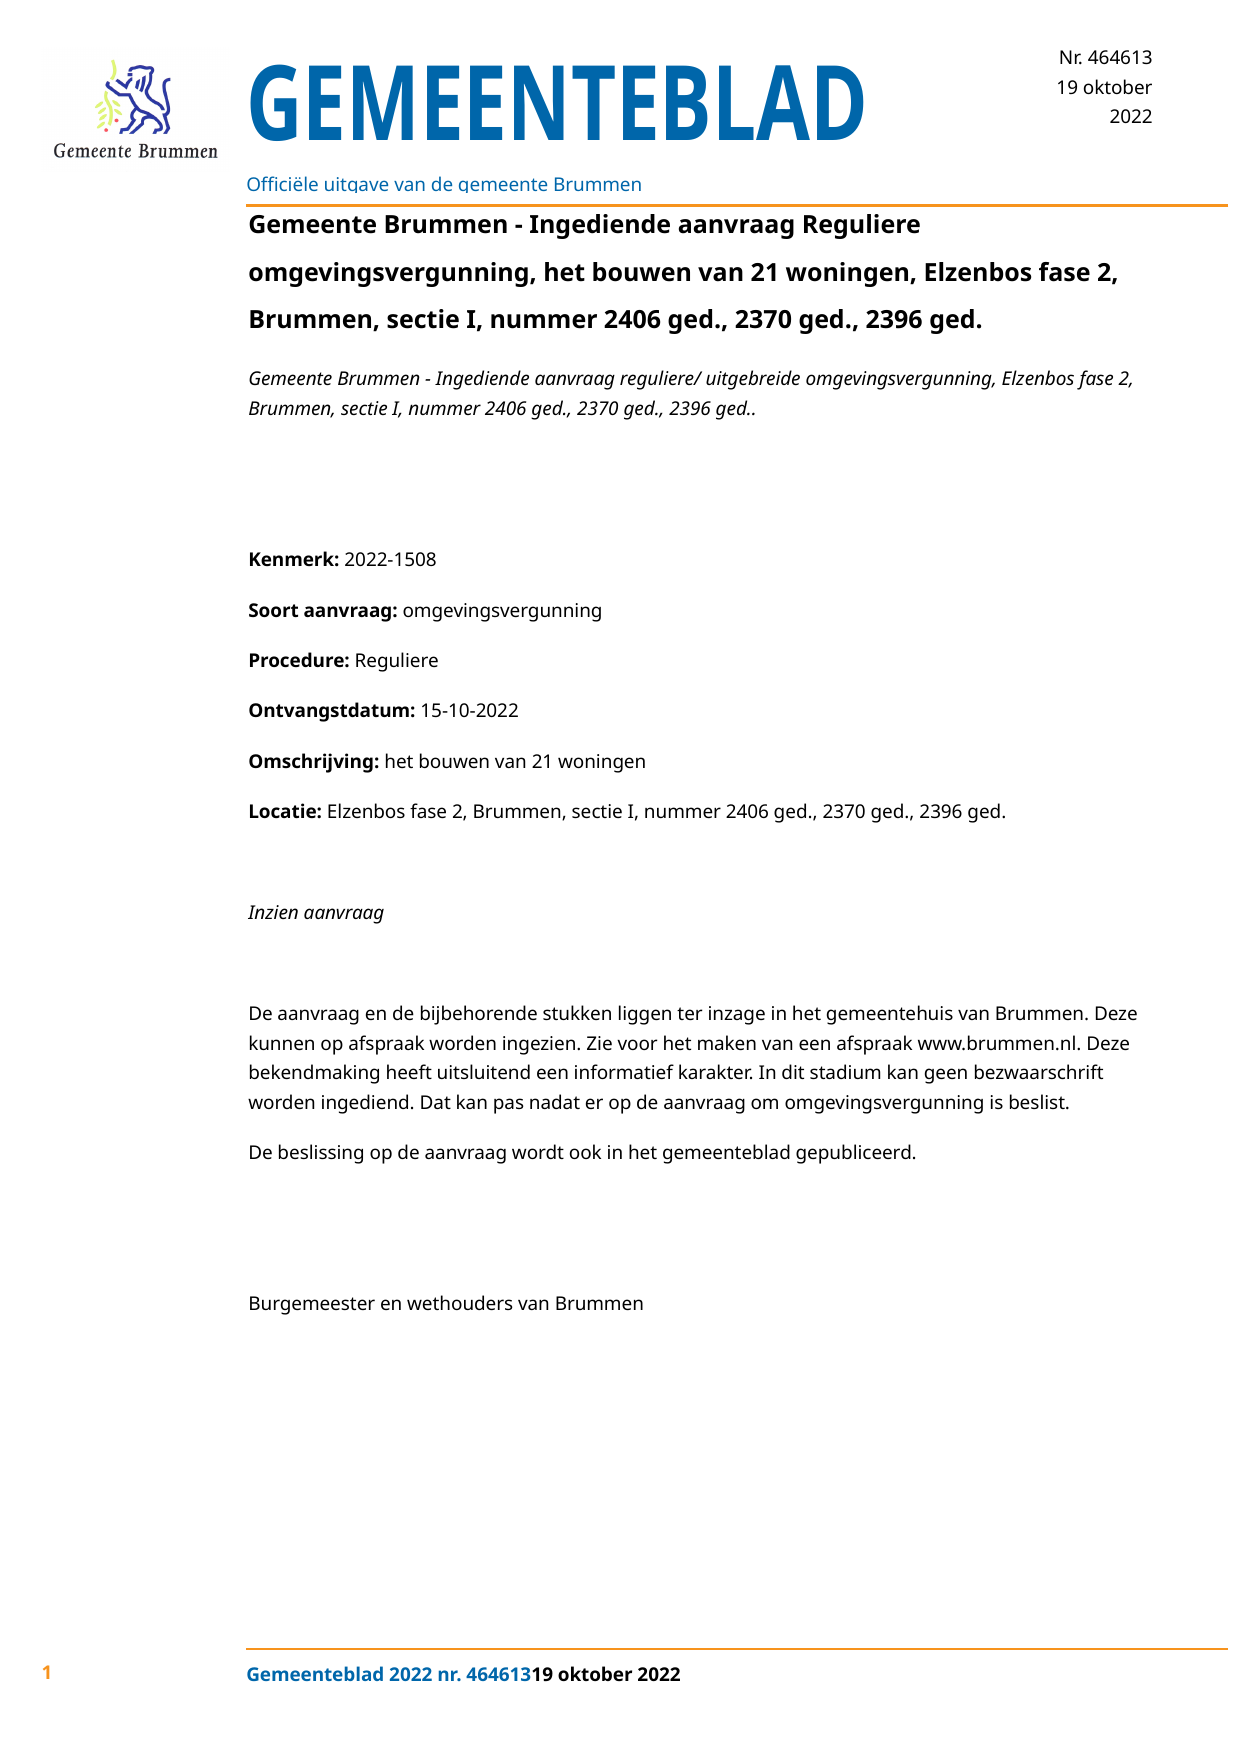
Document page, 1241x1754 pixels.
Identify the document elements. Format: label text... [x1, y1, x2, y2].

picture [41, 47, 231, 172]
text De aanvraag en de bijbehorende stukken liggen ter inzage in het gemeentehuis van Brummen. Deze kunnen op afspraak worden ingezien. Zie voor het maken van een afspraak www.brummen.nl. Deze bekendmaking heeft uitsluitend een informatief karakter. In dit stadium kan geen bezwaarschrift worden ingediend. Dat kan pas nadat er op de aanvraag om omgevingsvergunning is beslist. [248, 1000, 1152, 1114]
text Kenmerk: 2022-1508 [248, 546, 1152, 572]
text Soort aanvraag: omgevingsvergunning [248, 597, 1152, 622]
text Ontvangstdatum: 15-10-2022 [248, 698, 1152, 723]
text Procedure: Reguliere [248, 647, 1152, 673]
text Gemeente Brummen - Ingediende aanvraag Reguliere omgevingsvergunning, het bouwen van 21 woningen, Elzenbos fase 2, Brummen, sectie I, nummer 2406 ged., 2370 ged., 2396 ged. [248, 207, 1152, 336]
text Omschrijving: het bouwen van 21 woningen [248, 748, 1152, 774]
text Gemeente Brummen - Ingediende aanvraag reguliere/ uitgebreide omgevingsvergunning, Elzenbos fase 2, Brummen, sectie I, nummer 2406 ged., 2370 ged., 2396 ged.. [248, 366, 1152, 421]
text Locatie: Elzenbos fase 2, Brummen, sectie I, nummer 2406 ged., 2370 ged., 2396 ged. [248, 798, 1152, 824]
text Burgemeester en wethouders van Brummen [248, 1291, 1152, 1316]
text De beslissing op de aanvraag wordt ook in het gemeenteblad gepubliceerd. [248, 1139, 1152, 1165]
text Inzien aanvraag [248, 899, 1152, 925]
